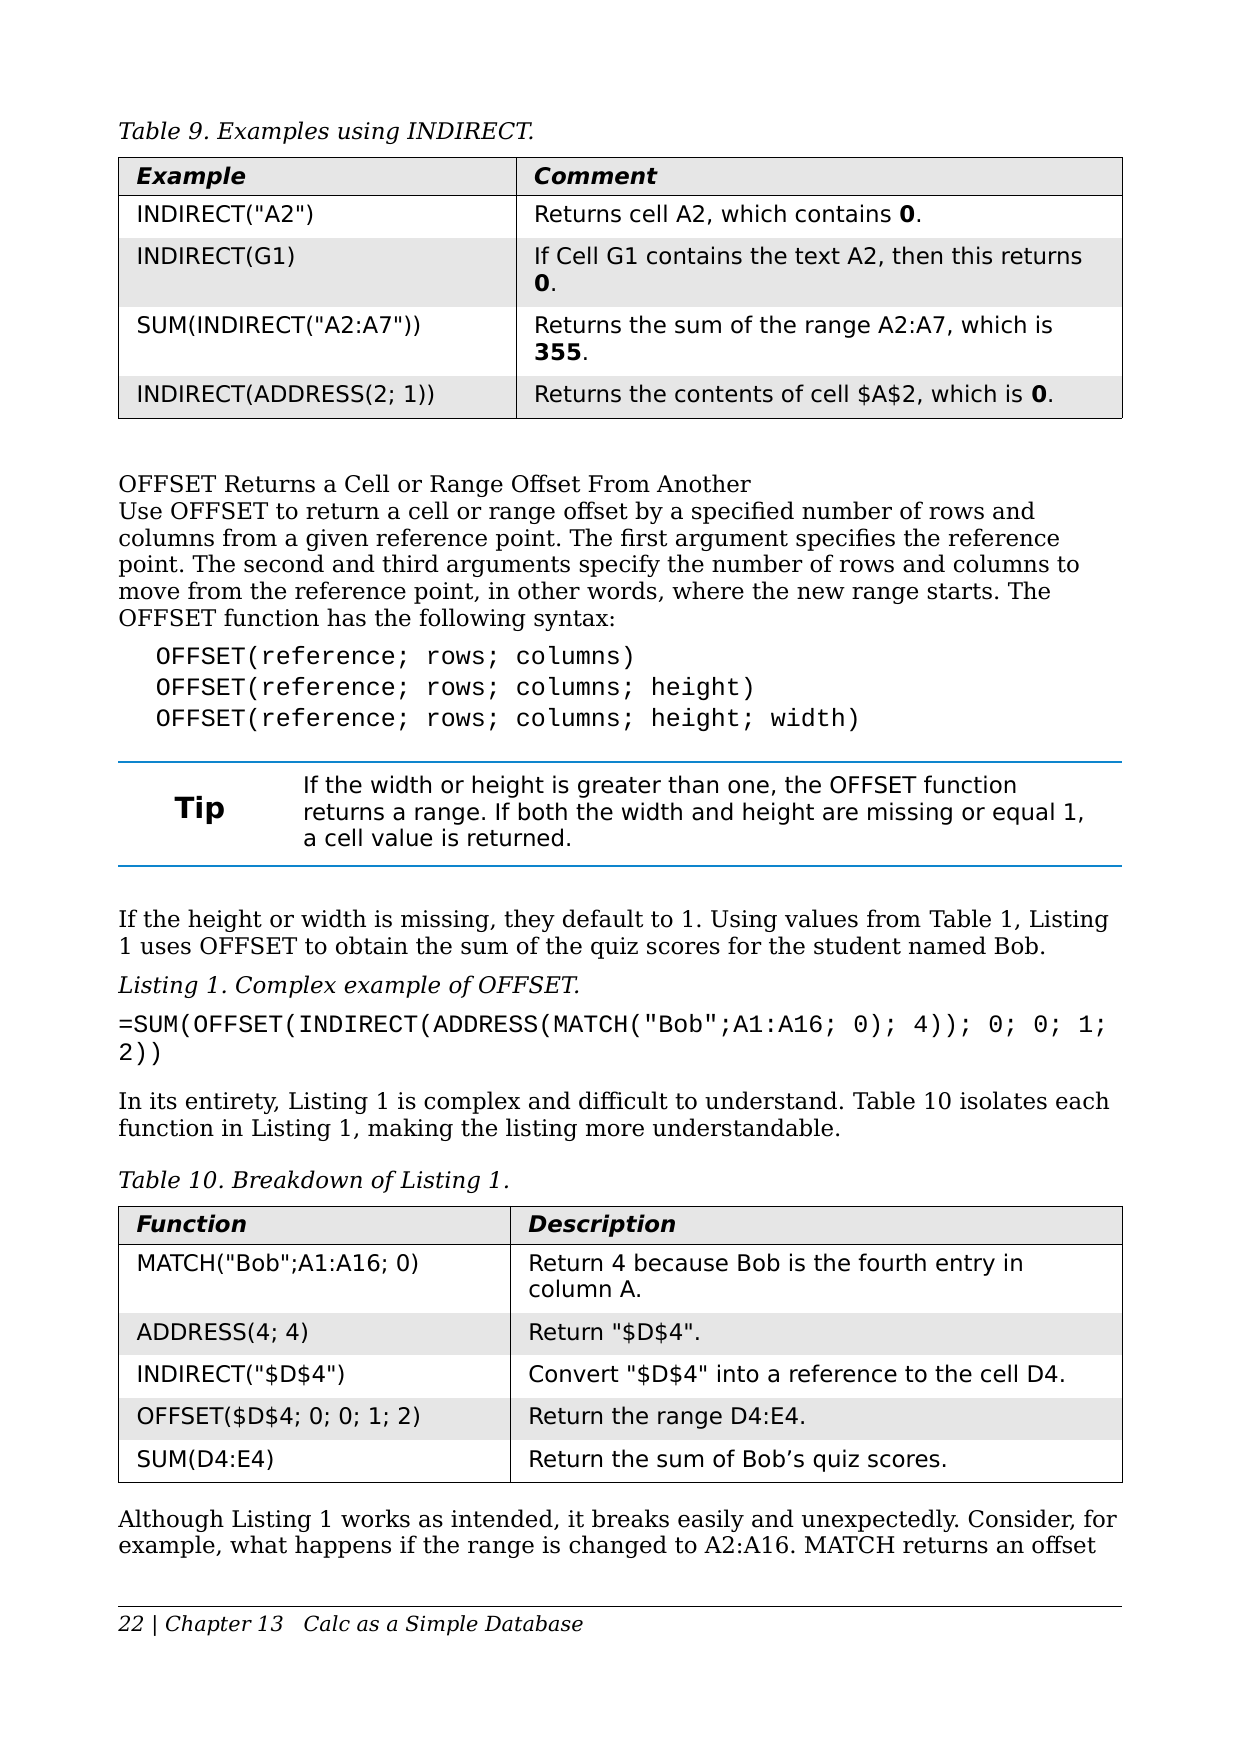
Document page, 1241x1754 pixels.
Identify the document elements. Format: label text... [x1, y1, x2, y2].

table_cell Convert "$D$4" into a reference to the cell D4. [511, 1355, 1122, 1398]
text OFFSET(reference; rows; columns) [156, 644, 1092, 672]
text If the height or width is missing, they default to 1. Using values from Table 1, Listing 1 uses OFFSET to obtain the sum of the quiz scores for the student named Bob. [118, 906, 1122, 959]
table_cell OFFSET($D$4; 0; 0; 1; 2) [119, 1398, 510, 1440]
text OFFSET(reference; rows; columns; height; width) [156, 705, 1092, 734]
text In its entirety, Listing 1 is complex and difficult to understand. Table 10 isolates each function in Listing 1, making the listing more understandable. [118, 1088, 1122, 1142]
text Table 10. Breakdown of Listing 1. [118, 1167, 1122, 1193]
text Table 9. Examples using INDIRECT. [118, 118, 1122, 145]
table_cell If Cell G1 contains the text A2, then this returns 0. [517, 238, 1122, 307]
text =SUM(OFFSET(INDIRECT(ADDRESS(MATCH("Bob";A1:A16; 0); 4)); 0; 0; 1; 2)) [118, 1011, 1122, 1068]
table_cell Return the range D4:E4. [511, 1398, 1122, 1440]
table_header Function [119, 1207, 510, 1244]
table_cell Returns the sum of the range A2:A7, which is 355. [517, 307, 1122, 376]
text OFFSET Returns a Cell or Range Offset From Another [118, 471, 1122, 498]
table_header If the width or height is greater than one, the OFFSET function returns a range. If both the width and height are missing or equal 1, a cell value is returned. [281, 763, 1122, 865]
table_cell Return "$D$4". [511, 1313, 1122, 1355]
table_cell Return the sum of Bob’s quiz scores. [511, 1440, 1122, 1482]
table_cell Return 4 because Bob is the fourth entry in column A. [511, 1245, 1122, 1313]
table_header Example [119, 158, 516, 195]
table_header Tip [118, 763, 281, 865]
text OFFSET(reference; rows; columns; height) [156, 675, 1092, 703]
table_cell Returns cell A2, which contains 0. [517, 196, 1122, 238]
table_cell INDIRECT("$D$4") [119, 1355, 510, 1398]
table_cell ADDRESS(4; 4) [119, 1313, 510, 1355]
table_header Description [511, 1207, 1122, 1244]
table_cell Returns the contents of cell $A$2, which is 0. [517, 376, 1122, 418]
text Although Listing 1 works as intended, it breaks easily and unexpectedly. Consider, for example, what happens if the range is changed to A2:A16. MATCH returns an offset [118, 1506, 1122, 1559]
table_cell INDIRECT("A2") [119, 196, 516, 238]
table_cell SUM(D4:E4) [119, 1440, 510, 1482]
table_cell MATCH("Bob";A1:A16; 0) [119, 1245, 510, 1313]
table_cell SUM(INDIRECT("A2:A7")) [119, 307, 516, 376]
table_cell INDIRECT(ADDRESS(2; 1)) [119, 376, 516, 418]
list Listing 1. Complex example of OFFSET. [118, 972, 1122, 999]
list Use OFFSET to return a cell or range offset by a specified number of rows and columns from a given reference point. The first argument specifies the reference point. The second and third arguments specify the number of rows and columns to move from the reference point, in other words, where the new range starts. The OFFSET function has the following syntax: [118, 498, 1122, 631]
table_header Comment [517, 158, 1122, 195]
table_cell INDIRECT(G1) [119, 238, 516, 307]
